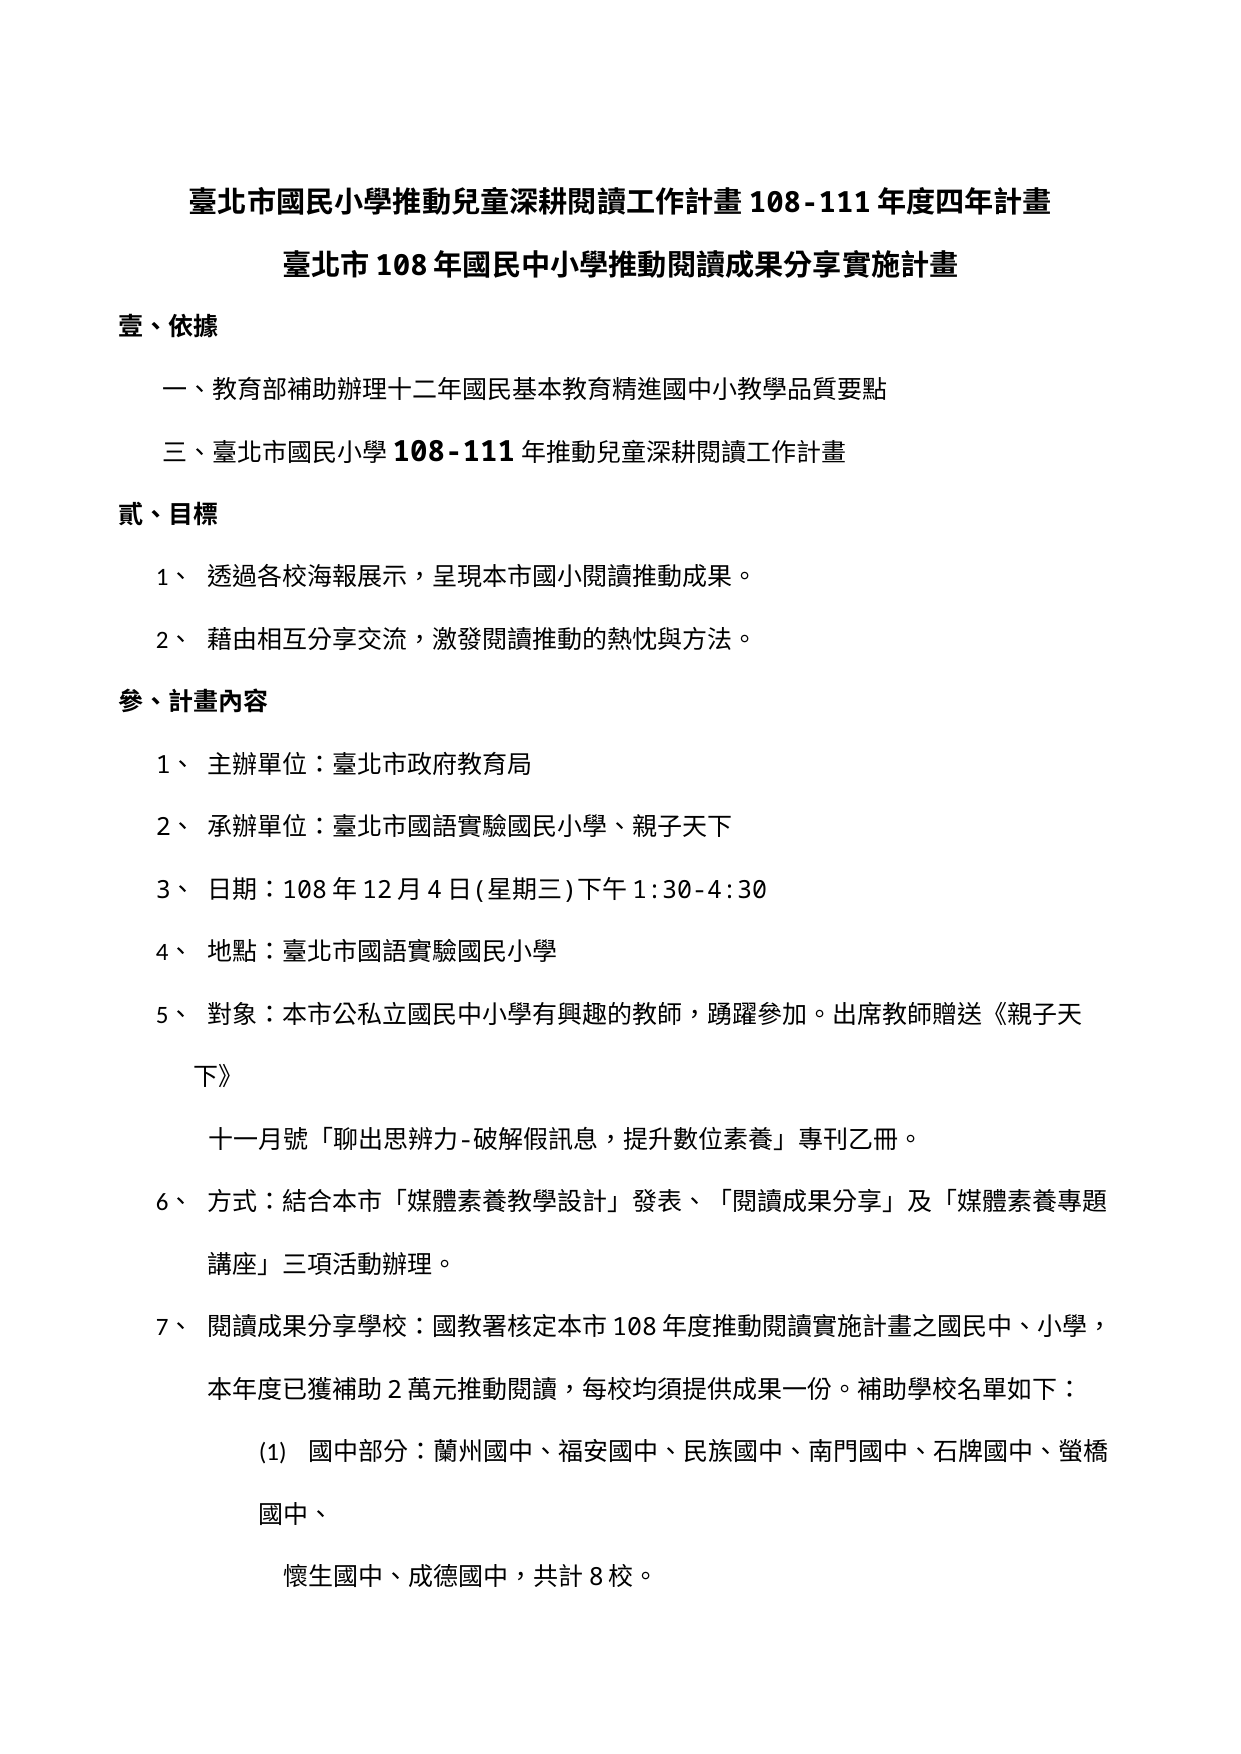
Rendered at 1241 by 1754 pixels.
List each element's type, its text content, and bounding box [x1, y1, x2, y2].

text 懷生國中、成德國中，共計8校。 [209, 1533, 1122, 1596]
list 方式：結合本市「媒體素養教學設計」發表、「閱讀成果分享」及「媒體素養專題講座」三項活動辦理。 [156, 1158, 1122, 1283]
text 一、教育部補助辦理十二年國民基本教育精進國中小教學品質要點 [162, 346, 1122, 408]
list 主辦單位：臺北市政府教育局 [156, 721, 1122, 783]
text 貳、目標 [118, 471, 1122, 533]
text 臺北市108年國民中小學推動閱讀成果分享實施計畫 [118, 221, 1122, 283]
text 臺北市國民小學推動兒童深耕閱讀工作計畫108-111年度四年計畫 [118, 158, 1122, 221]
list 國中部分：蘭州國中、福安國中、民族國中、南門國中、石牌國中、螢橋國中、 [259, 1408, 1122, 1533]
list 透過各校海報展示，呈現本市國小閱讀推動成果。 [156, 533, 1122, 596]
list 藉由相互分享交流，激發閱讀推動的熱忱與方法。 [156, 596, 1122, 658]
text 壹、依據 [118, 283, 1122, 346]
list 對象：本市公私立國民中小學有興趣的教師，踴躍參加。出席教師贈送《親子天下》 [156, 971, 1122, 1096]
text 十一月號「聊出思辨力-破解假訊息，提升數位素養」專刊乙冊。 [193, 1096, 1122, 1158]
list 地點：臺北市國語實驗國民小學 [156, 908, 1122, 971]
list 承辦單位：臺北市國語實驗國民小學、親子天下 [156, 783, 1122, 846]
list 閱讀成果分享學校：國教署核定本市108年度推動閱讀實施計畫之國民中、小學，本年度已獲補助2萬元推動閱讀，每校均須提供成果一份。補助學校名單如下： [156, 1283, 1122, 1408]
text 三、臺北市國民小學108-111年推動兒童深耕閱讀工作計畫 [162, 408, 1122, 471]
text 參、計畫內容 [118, 658, 1122, 721]
list 日期：108年12月4日(星期三)下午1:30-4:30 [156, 846, 1122, 908]
